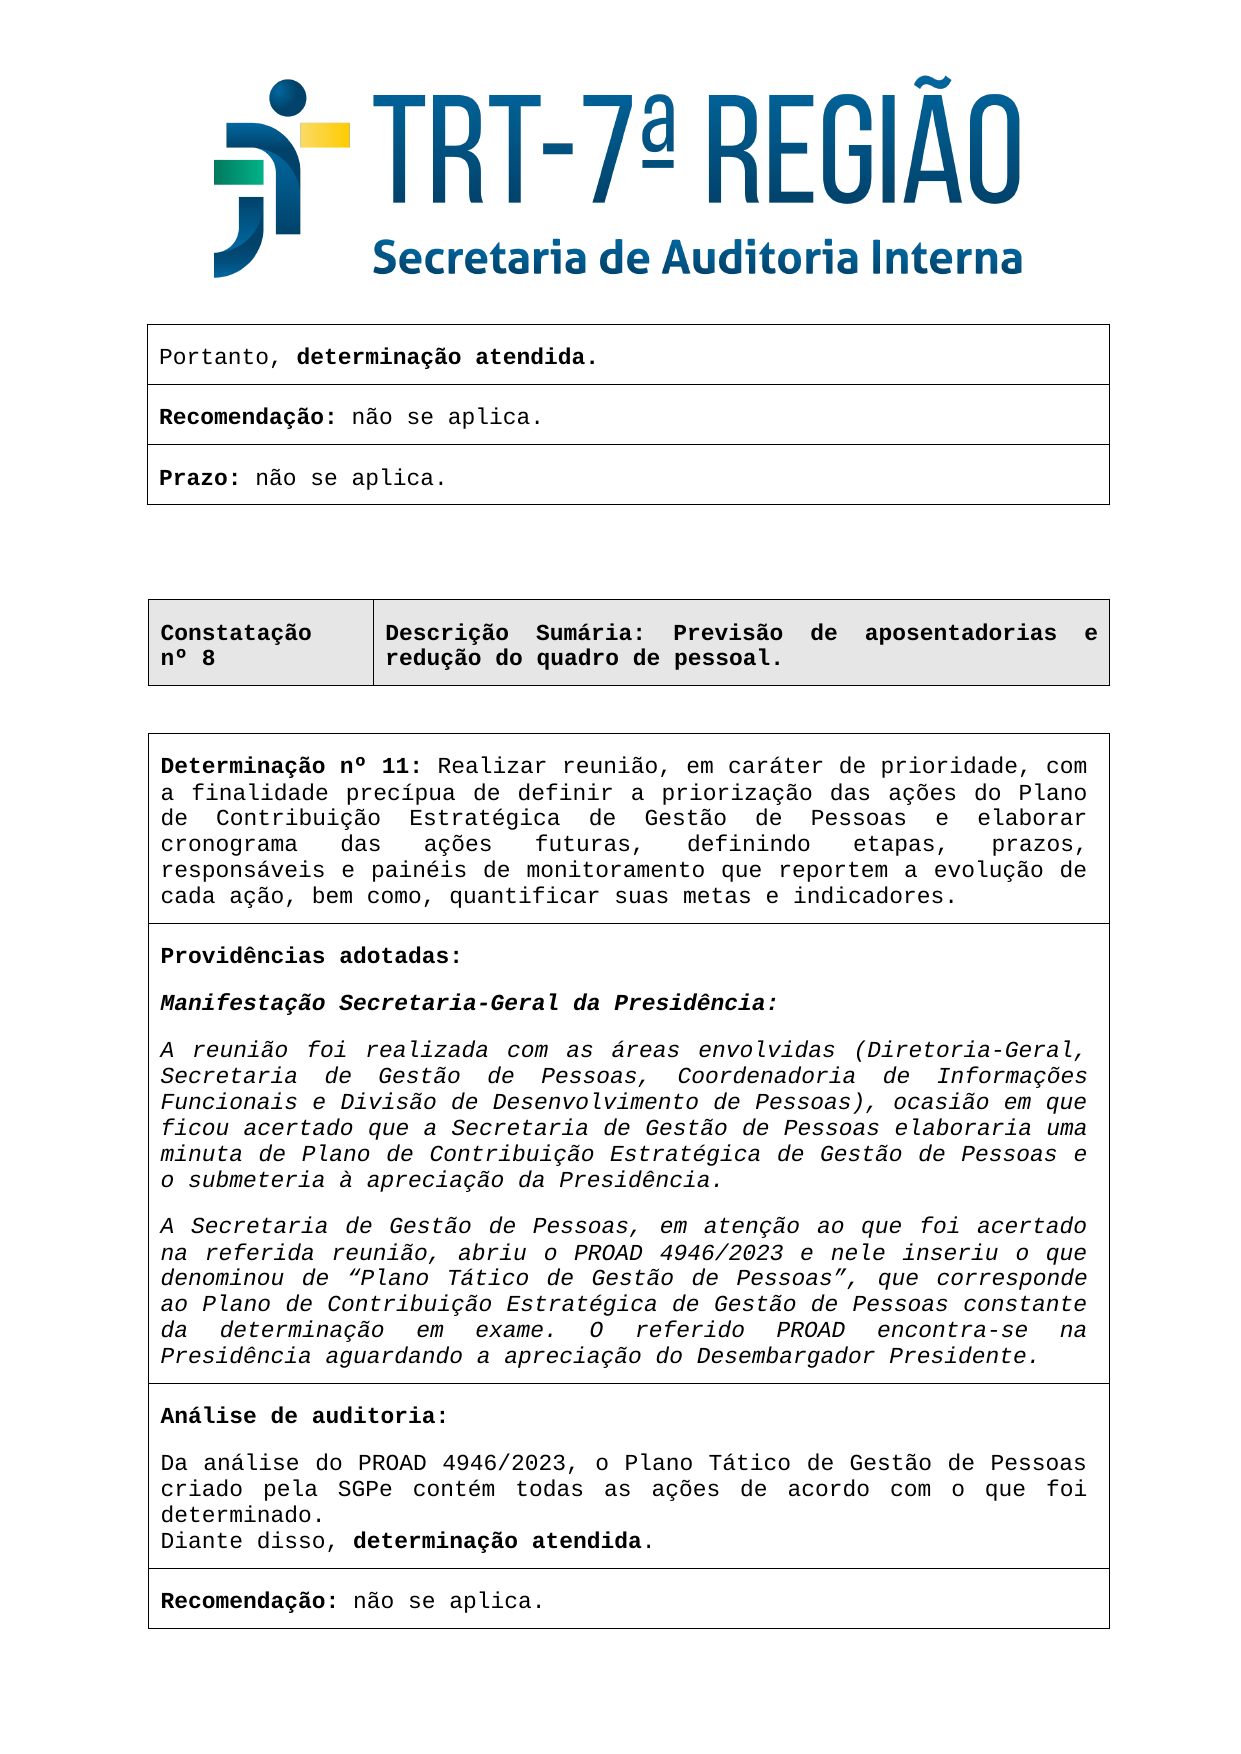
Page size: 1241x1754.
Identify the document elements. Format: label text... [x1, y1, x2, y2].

picture [208, 57, 1027, 299]
table_cell Prazo: não se aplica. [148, 445, 1109, 504]
table_cell Providências adotadas: Manifestação Secretaria-Geral da Presidência: A reunião foi realizada com as áreas envolvidas (Diretoria-Geral, Secretaria de Gestão de Pessoas, Coordenadoria de Informações Funcionais e Divisão de Desenvolvimento de Pessoas), ocasião em que ficou acertado que a Secretaria de Gestão de Pessoas elaboraria uma minuta de Plano de Contribuição Estratégica de Gestão de Pessoas e o submeteria à apreciação da Presidência. A Secretaria de Gestão de Pessoas, em atenção ao que foi acertado na referida reunião, abriu o PROAD 4946/2023 e nele inseriu o que denominou de “Plano Tático de Gestão de Pessoas”, que corresponde ao Plano de Contribuição Estratégica de Gestão de Pessoas constante da determinação em exame. O referido PROAD encontra-se na Presidência aguardando a apreciação do Desembargador Presidente. [149, 924, 1109, 1383]
table_header Descrição Sumária: Previsão de aposentadorias e redução do quadro de pessoal. [374, 600, 1109, 685]
table_cell Análise de auditoria: Da análise do PROAD 4946/2023, o Plano Tático de Gestão de Pessoas criado pela SGPe contém todas as ações de acordo com o que foi determinado. Diante disso, determinação atendida. [149, 1384, 1109, 1568]
table_cell Recomendação: não se aplica. [149, 1569, 1109, 1628]
table_cell Portanto, determinação atendida. [148, 325, 1109, 384]
table_header Determinação nº 11: Realizar reunião, em caráter de prioridade, com a finalidade precípua de definir a priorização das ações do Plano de Contribuição Estratégica de Gestão de Pessoas e elaborar cronograma das ações futuras, definindo etapas, prazos, responsáveis e painéis de monitoramento que reportem a evolução de cada ação, bem como, quantificar suas metas e indicadores. [149, 734, 1109, 923]
table_cell Recomendação: não se aplica. [148, 385, 1109, 444]
table_header Constatação nº 8 [149, 600, 373, 685]
